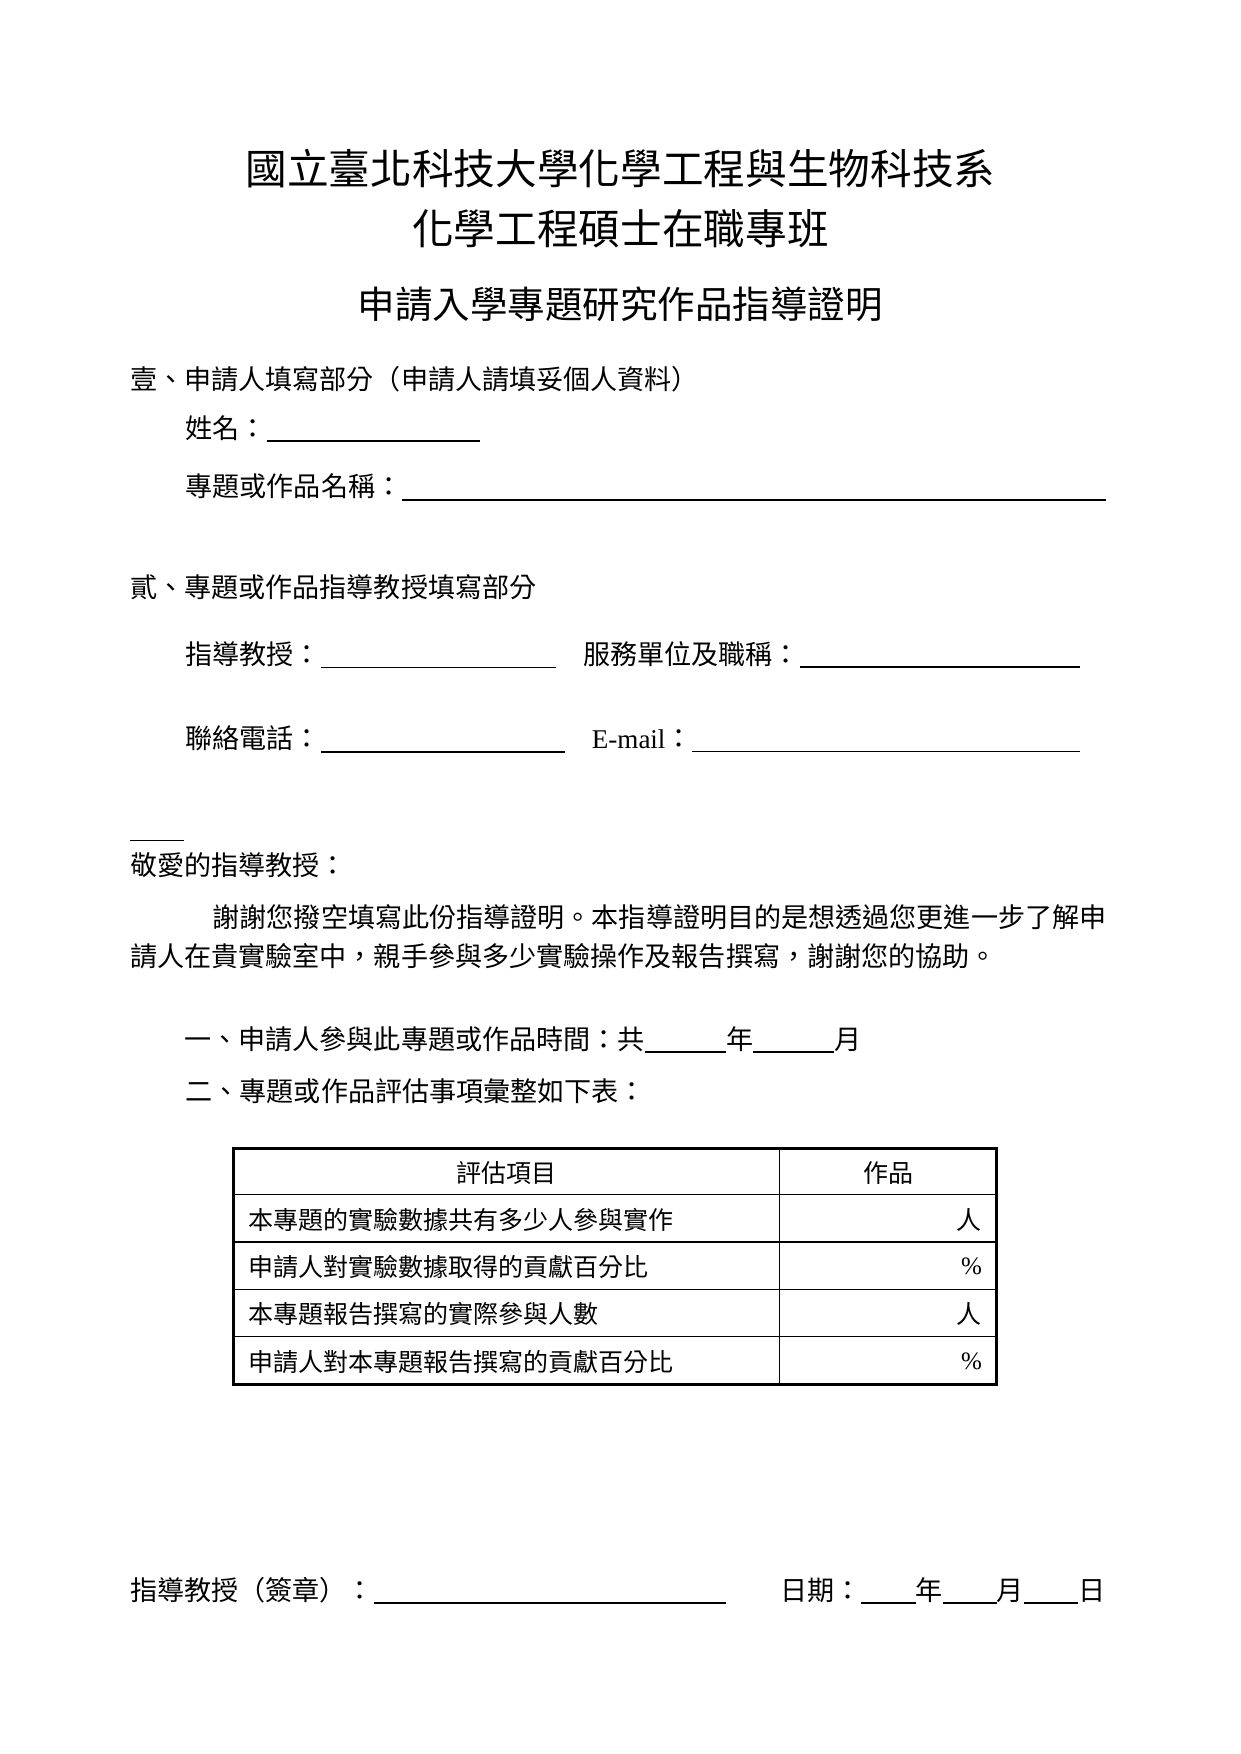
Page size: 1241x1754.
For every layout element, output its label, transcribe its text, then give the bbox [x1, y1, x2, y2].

table_cell % [780, 1243, 995, 1289]
subtitle 國立臺北科技大學化學工程與生物科技系 [130, 136, 1110, 196]
text 專題或作品名稱： [130, 465, 1110, 504]
table_cell 人 [780, 1195, 995, 1241]
table_cell 申請人對實驗數據取得的貢獻百分比 [235, 1243, 779, 1289]
table_cell % [780, 1337, 995, 1383]
table_header 評估項目 [235, 1150, 779, 1194]
text 貳、專題或作品指導教授填寫部分 [130, 566, 1110, 606]
text 一、申請人參與此專題或作品時間：共 年 月 [130, 1018, 1110, 1057]
text 姓名： [130, 407, 1110, 446]
text 指導教授（簽章）： 日期： 年 月 日 [130, 1568, 1110, 1608]
text 敬愛的指導教授： [130, 844, 1110, 883]
table_cell 本專題報告撰寫的實際參與人數 [235, 1290, 779, 1336]
table_cell 人 [780, 1290, 995, 1336]
table_header 作品 [780, 1150, 995, 1194]
text 二、專題或作品評估事項彙整如下表： [130, 1069, 1110, 1109]
subtitle 申請入學專題研究作品指導證明 [130, 275, 1110, 329]
subtitle 化學工程碩士在職專班 [130, 196, 1110, 256]
table_cell 申請人對本專題報告撰寫的貢獻百分比 [235, 1337, 779, 1383]
text 壹、申請人填寫部分（申請人請填妥個人資料） [130, 358, 1110, 397]
text 聯絡電話： E-mail： [130, 699, 1110, 774]
text 指導教授： 服務單位及職稱： [130, 615, 1110, 690]
text 謝謝您撥空填寫此份指導證明。本指導證明目的是想透過您更進一步了解申請人在貴實驗室中，親手參與多少實驗操作及報告撰寫，謝謝您的協助。 [130, 896, 1110, 974]
table_cell 本專題的實驗數據共有多少人參與實作 [235, 1195, 779, 1241]
